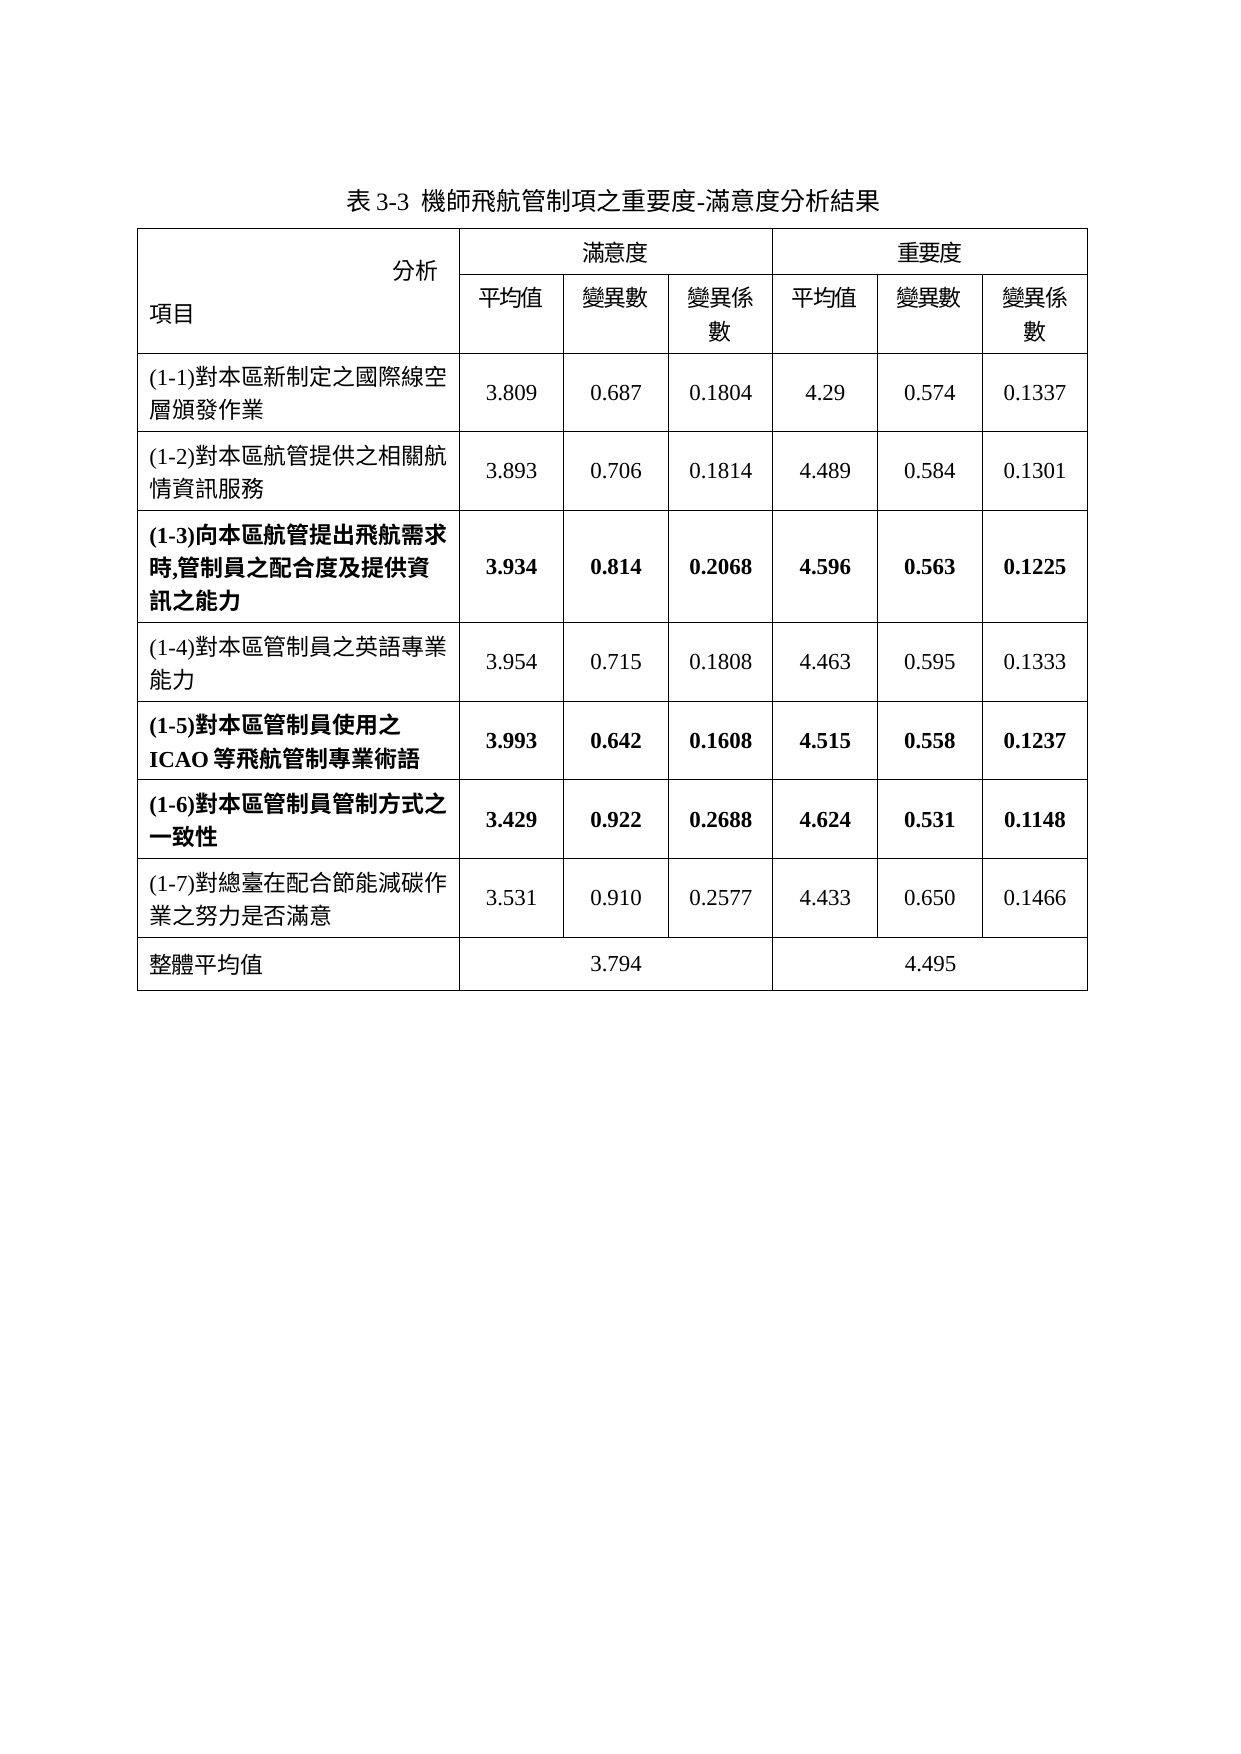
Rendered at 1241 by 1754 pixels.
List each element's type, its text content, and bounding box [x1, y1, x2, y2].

table_cell 3.993 [460, 702, 563, 779]
table_cell 3.794 [460, 938, 772, 990]
table_cell 0.650 [878, 859, 982, 937]
table_cell 0.642 [564, 702, 668, 779]
table_cell (1-6)對本區管制員管制方式之一致性 [138, 780, 459, 858]
table_cell 整體平均值 [138, 938, 459, 990]
table_cell (1-5)對本區管制員使用之ICAO等飛航管制專業術語 [138, 702, 459, 779]
table_cell 0.1333 [983, 623, 1087, 701]
text 表3-3 機師飛航管制項之重要度-滿意度分析結果 [89, 181, 1137, 219]
table_cell (1-7)對總臺在配合節能減碳作業之努力是否滿意 [138, 859, 459, 937]
table_cell 0.922 [564, 780, 668, 858]
table_cell (1-3)向本區航管提出飛航需求時,管制員之配合度及提供資訊之能力 [138, 511, 459, 622]
table_cell 4.489 [773, 432, 877, 510]
table_cell 0.1814 [669, 432, 772, 510]
table_cell 0.1804 [669, 354, 772, 431]
table_cell 0.1237 [983, 702, 1087, 779]
table_cell 0.1337 [983, 354, 1087, 431]
table_cell 0.558 [878, 702, 982, 779]
table_cell 3.893 [460, 432, 563, 510]
table_cell 變異係數 [669, 275, 772, 352]
table_cell 4.624 [773, 780, 877, 858]
table_cell 0.2068 [669, 511, 772, 622]
table_cell 0.1225 [983, 511, 1087, 622]
table_cell 0.1608 [669, 702, 772, 779]
table_cell 0.574 [878, 354, 982, 431]
table_cell 4.29 [773, 354, 877, 431]
table_header 重要度 [773, 229, 1087, 274]
table_cell 0.2688 [669, 780, 772, 858]
table_cell 4.495 [773, 938, 1087, 990]
table_cell 4.433 [773, 859, 877, 937]
table_cell 0.563 [878, 511, 982, 622]
table_header 滿意度 [460, 229, 772, 274]
table_cell 0.814 [564, 511, 668, 622]
table_cell 3.809 [460, 354, 563, 431]
table_cell (1-4)對本區管制員之英語專業能力 [138, 623, 459, 701]
table_cell 0.531 [878, 780, 982, 858]
table_cell 0.1301 [983, 432, 1087, 510]
table_cell 0.715 [564, 623, 668, 701]
table_cell 0.1466 [983, 859, 1087, 937]
table_cell 0.910 [564, 859, 668, 937]
table_cell 0.687 [564, 354, 668, 431]
table_cell 變異數 [878, 275, 982, 352]
table_cell 0.595 [878, 623, 982, 701]
table_cell 變異係數 [983, 275, 1087, 352]
table_cell 0.584 [878, 432, 982, 510]
table_cell 3.531 [460, 859, 563, 937]
table_cell 0.706 [564, 432, 668, 510]
table_cell 3.954 [460, 623, 563, 701]
table_cell 0.1148 [983, 780, 1087, 858]
table_cell 4.596 [773, 511, 877, 622]
table_cell 0.2577 [669, 859, 772, 937]
table_cell 4.463 [773, 623, 877, 701]
table_cell 平均值 [773, 275, 877, 352]
table_header 分析 項目 [138, 229, 459, 352]
table_cell 變異數 [564, 275, 668, 352]
table_cell 3.429 [460, 780, 563, 858]
table_cell 平均值 [460, 275, 563, 352]
table_cell 0.1808 [669, 623, 772, 701]
table_cell 3.934 [460, 511, 563, 622]
table_cell 4.515 [773, 702, 877, 779]
table_cell (1-2)對本區航管提供之相關航情資訊服務 [138, 432, 459, 510]
table_cell (1-1)對本區新制定之國際線空層頒發作業 [138, 354, 459, 431]
